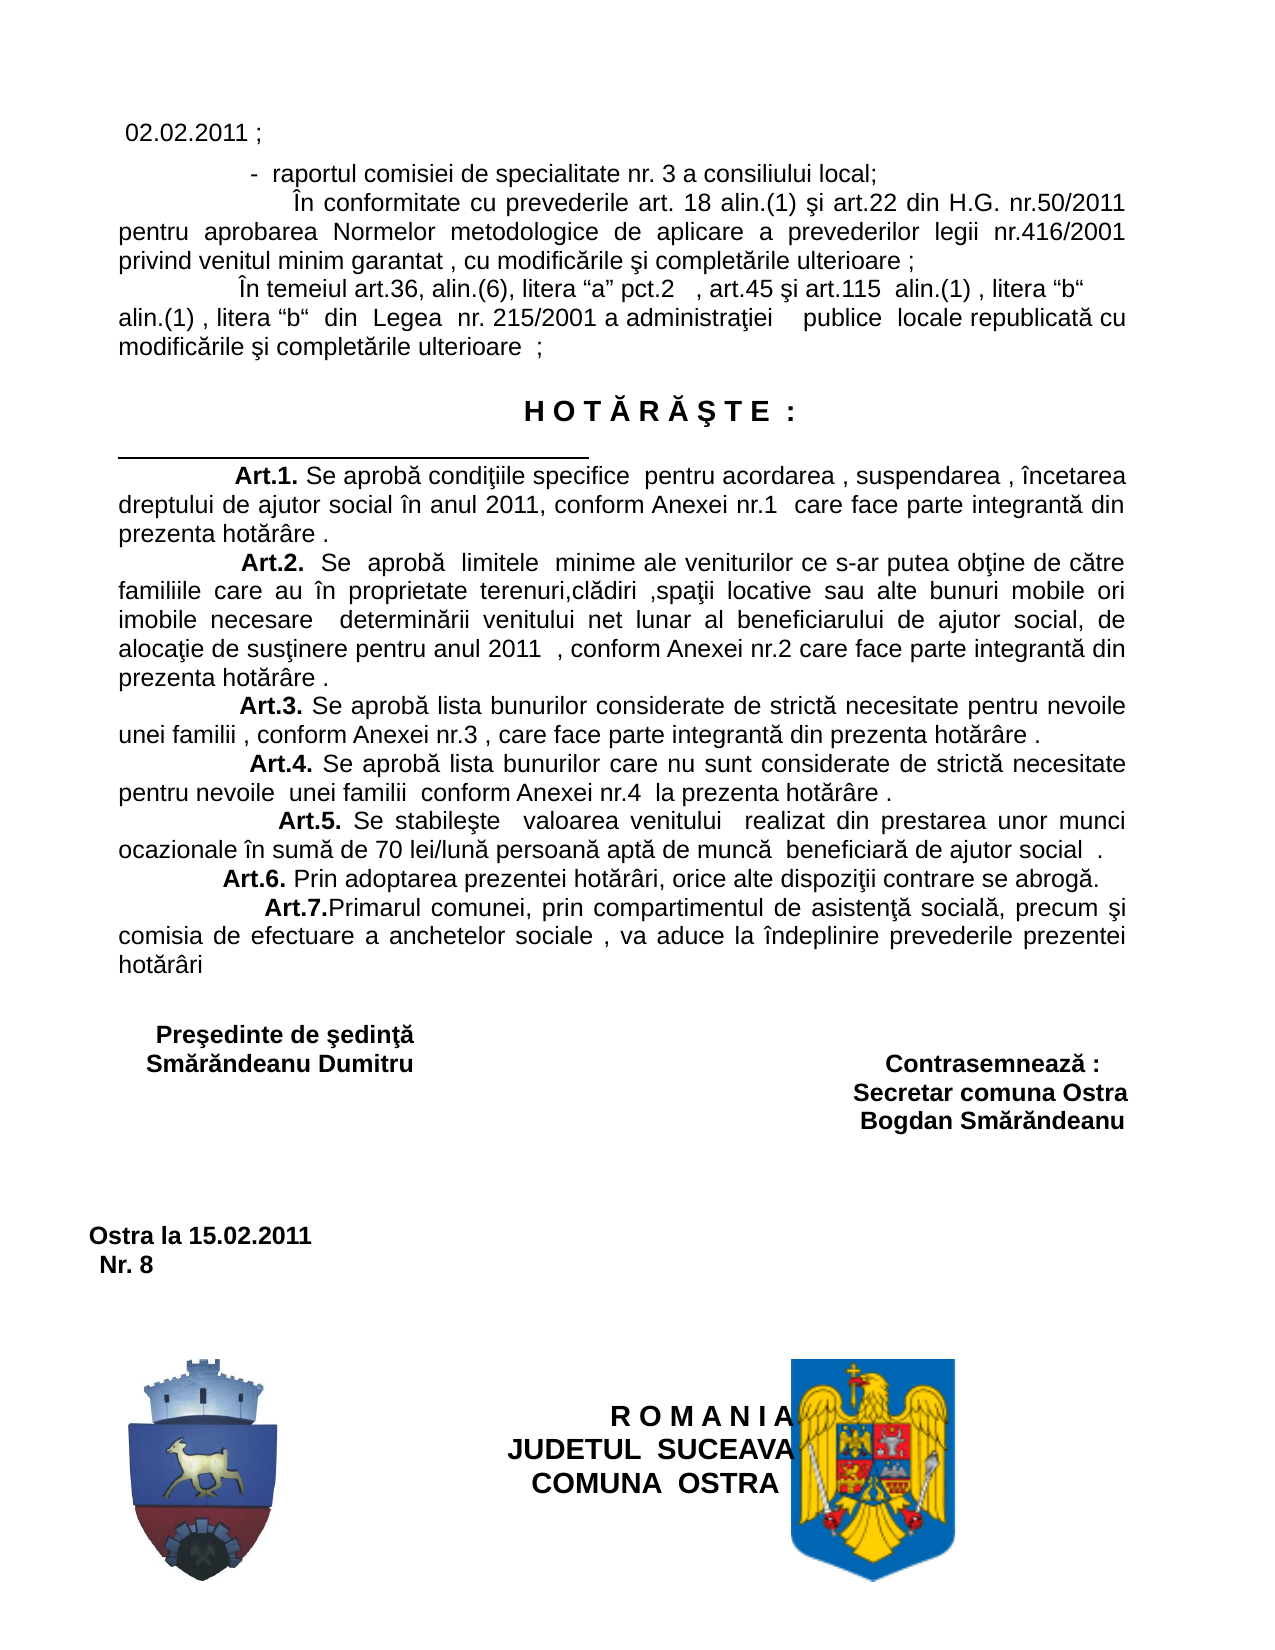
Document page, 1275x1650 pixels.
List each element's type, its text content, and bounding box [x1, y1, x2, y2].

text Smărăndeanu Dumitru Contrasemnează : [118, 1049, 1146, 1078]
text Ostra la 15.02.2011 [88, 1221, 1146, 1250]
text Art.3. Se aprobă lista bunurilor considerate de strictă necesitate pentru nevoile unei familii , conform Anexei nr.3 , care face parte integrantă din prezenta hotărâre . [118, 691, 1127, 749]
text [118, 1466, 127, 1499]
text 02.02.2011 ; [118, 118, 1127, 147]
text Art.7.Primarul comunei, prin compartimentul de asistenţă socială, precum şi comisia de efectuare a anchetelor sociale , va aduce la îndeplinire prevederile prezentei hotărâri [118, 892, 1127, 979]
text În temeiul art.36, alin.(6), litera “a” pct.2 , art.45 şi art.115 alin.(1) , litera “b“ [44, 274, 1127, 303]
text [957, 1466, 1127, 1499]
picture [791, 1359, 956, 1582]
text JUDETUL SUCEAVA [118, 1432, 127, 1466]
text Art.4. Se aprobă lista bunurilor care nu sunt considerate de strictă necesitate pentru nevoile unei familii conform Anexei nr.4 la prezenta hotărâre . [118, 749, 1127, 806]
text Bogdan Smărăndeanu [118, 1106, 1146, 1135]
text Art.2. Se aprobă limitele minime ale veniturilor ce s-ar putea obţine de către familiile care au în proprietate terenuri,clădiri ,spaţii locative sau alte bunuri mobile ori imobile necesare determinării venitului net lunar al beneficiarului de ajutor social, de alocaţie de susţinere pentru anul 2011 , conform Anexei nr.2 care face parte integrantă din prezenta hotărâre . [118, 547, 1127, 691]
text Art.5. Se stabileşte valoarea venitului realizat din prestarea unor munci ocazionale în sumă de 70 lei/lună persoană aptă de muncă beneficiară de ajutor social . [118, 806, 1127, 864]
text COMUNA OSTRA [278, 1466, 789, 1499]
text alin.(1) , litera “b“ din Legea nr. 215/2001 a administraţiei publice locale republicată cu modificările şi completările ulterioare ; [118, 303, 1127, 361]
text - raportul comisiei de specialitate nr. 3 a consiliului local; [118, 159, 1127, 188]
text Preşedinte de şedinţă [156, 1020, 1138, 1049]
text JUDETUL SUCEAVA [957, 1432, 1127, 1466]
text Art.1. Se aprobă condiţiile specifice pentru acordarea , suspendarea , încetarea dreptului de ajutor social în anul 2011, conform Anexei nr.1 care face parte integrantă din prezenta hotărâre . [118, 461, 1127, 547]
text JUDETUL SUCEAVA [278, 1432, 789, 1466]
picture [127, 1359, 278, 1581]
text În conformitate cu prevederile art. 18 alin.(1) şi art.22 din H.G. nr.50/2011 pentru aprobarea Normelor metodologice de aplicare a prevederilor legii nr.416/2001 privind venitul minim garantat , cu modificările şi completările ulterioare ; [118, 188, 1127, 274]
text R O M A N I A [278, 1399, 789, 1432]
text Nr. 8 [71, 1250, 1146, 1279]
text R O M A N I A [957, 1399, 1138, 1432]
text Secretar comuna Ostra [118, 1078, 1146, 1106]
text Art.6. Prin adoptarea prezentei hotărâri, orice alte dispoziţii contrare se abrogă. [118, 864, 1127, 892]
text H O T Ă R Ă Ş T E : [118, 394, 1127, 428]
